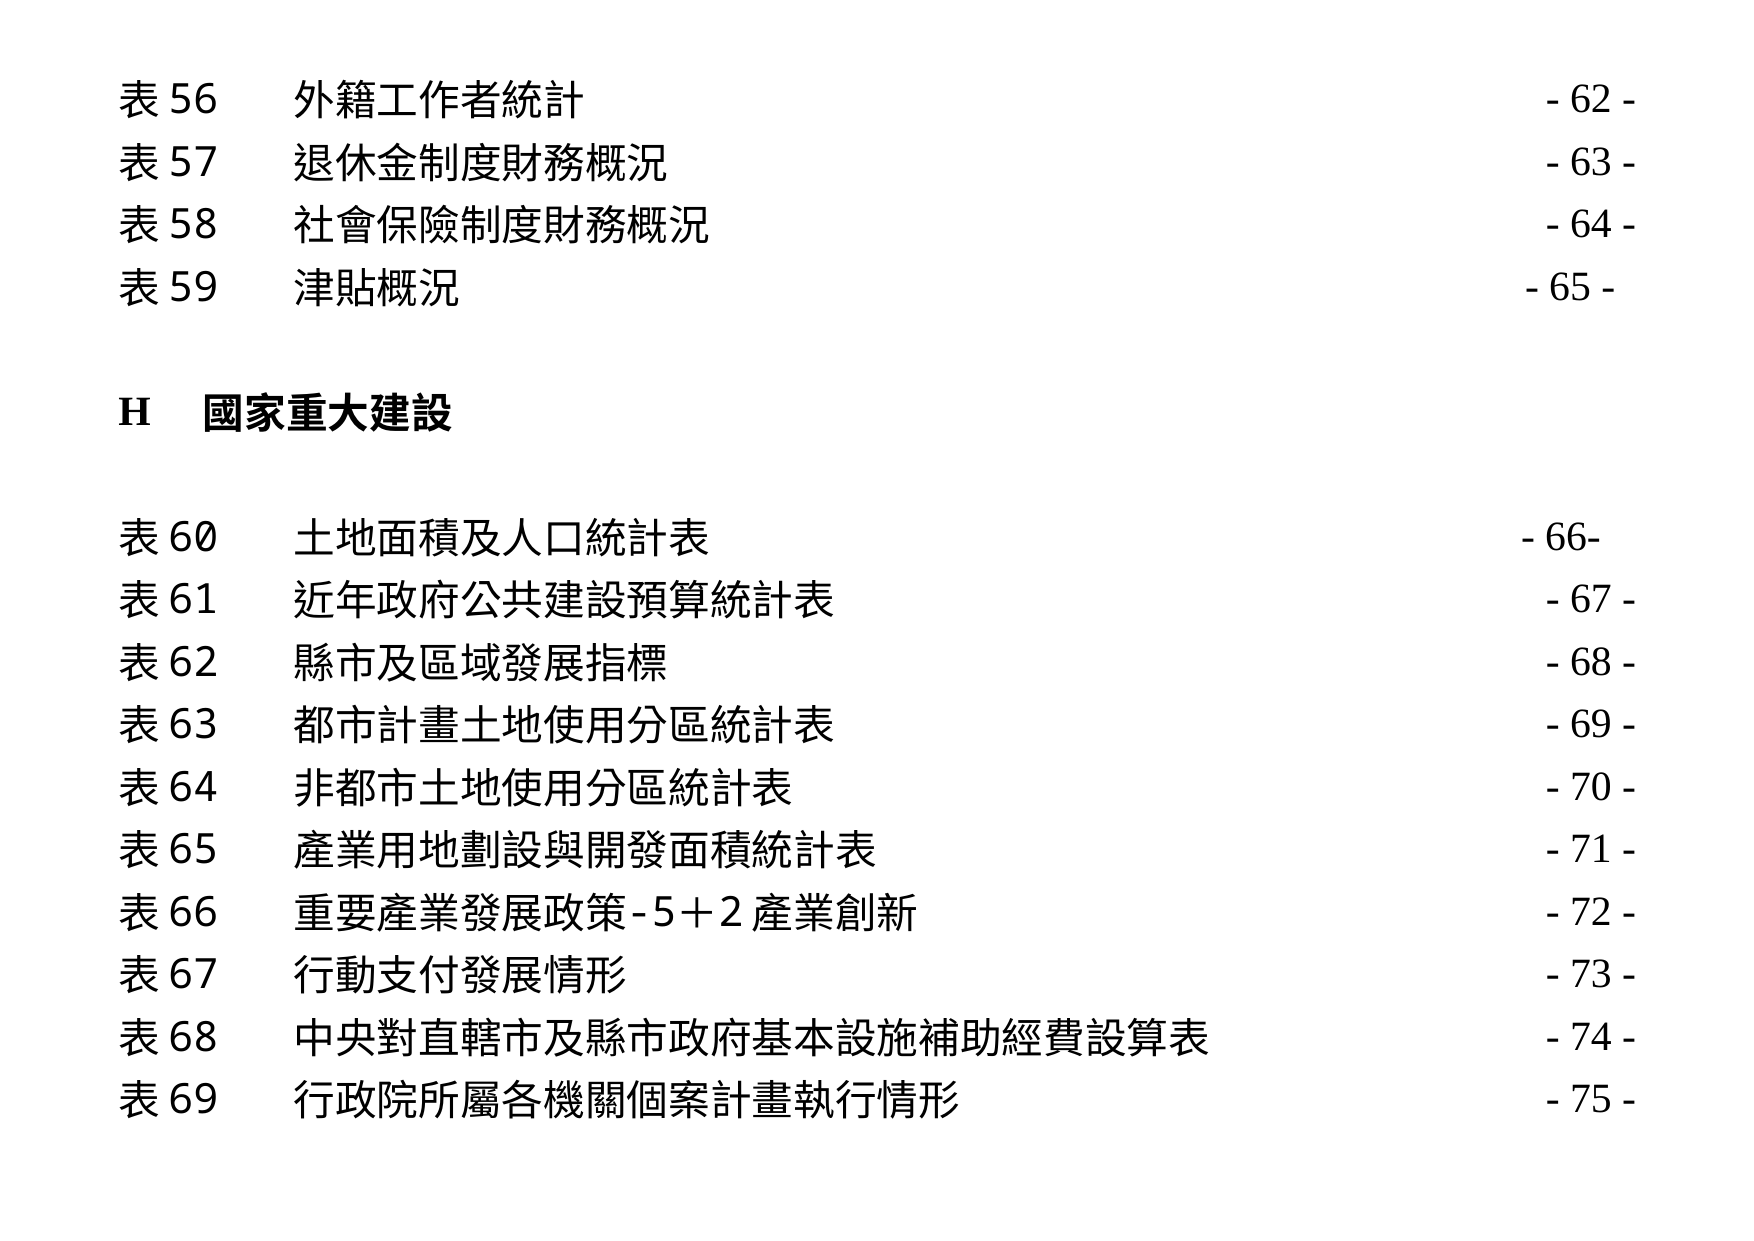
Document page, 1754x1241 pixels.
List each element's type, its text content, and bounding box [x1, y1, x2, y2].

text 表60 土地面積及人口統計表 - 66- [118, 493, 1621, 556]
text 表67 行動支付發展情形 - 73 - [118, 931, 1636, 993]
text 表62 縣市及區域發展指標 - 68 - [118, 618, 1636, 681]
text 表59 津貼概況 - 65 - [118, 243, 1636, 306]
text 表57 退休金制度財務概況 - 63 - [118, 118, 1636, 181]
text 表56 外籍工作者統計 - 62 - [118, 56, 1636, 118]
text 表58 社會保險制度財務概況 - 64 - [118, 181, 1636, 243]
text 表69 行政院所屬各機關個案計畫執行情形 - 75 - [118, 1056, 1636, 1118]
text 表65 產業用地劃設與開發面積統計表 - 71 - [118, 806, 1636, 868]
text 表63 都市計畫土地使用分區統計表 - 69 - [118, 681, 1636, 743]
text 表64 非都市土地使用分區統計表 - 70 - [118, 743, 1636, 806]
text 表68 中央對直轄市及縣市政府基本設施補助經費設算表 - 74 - [118, 993, 1636, 1056]
text 表61 近年政府公共建設預算統計表 - 67 - [118, 556, 1636, 618]
text H 國家重大建設 [118, 368, 1636, 431]
text 表66 重要產業發展政策-5＋2產業創新 - 72 - [118, 868, 1636, 931]
